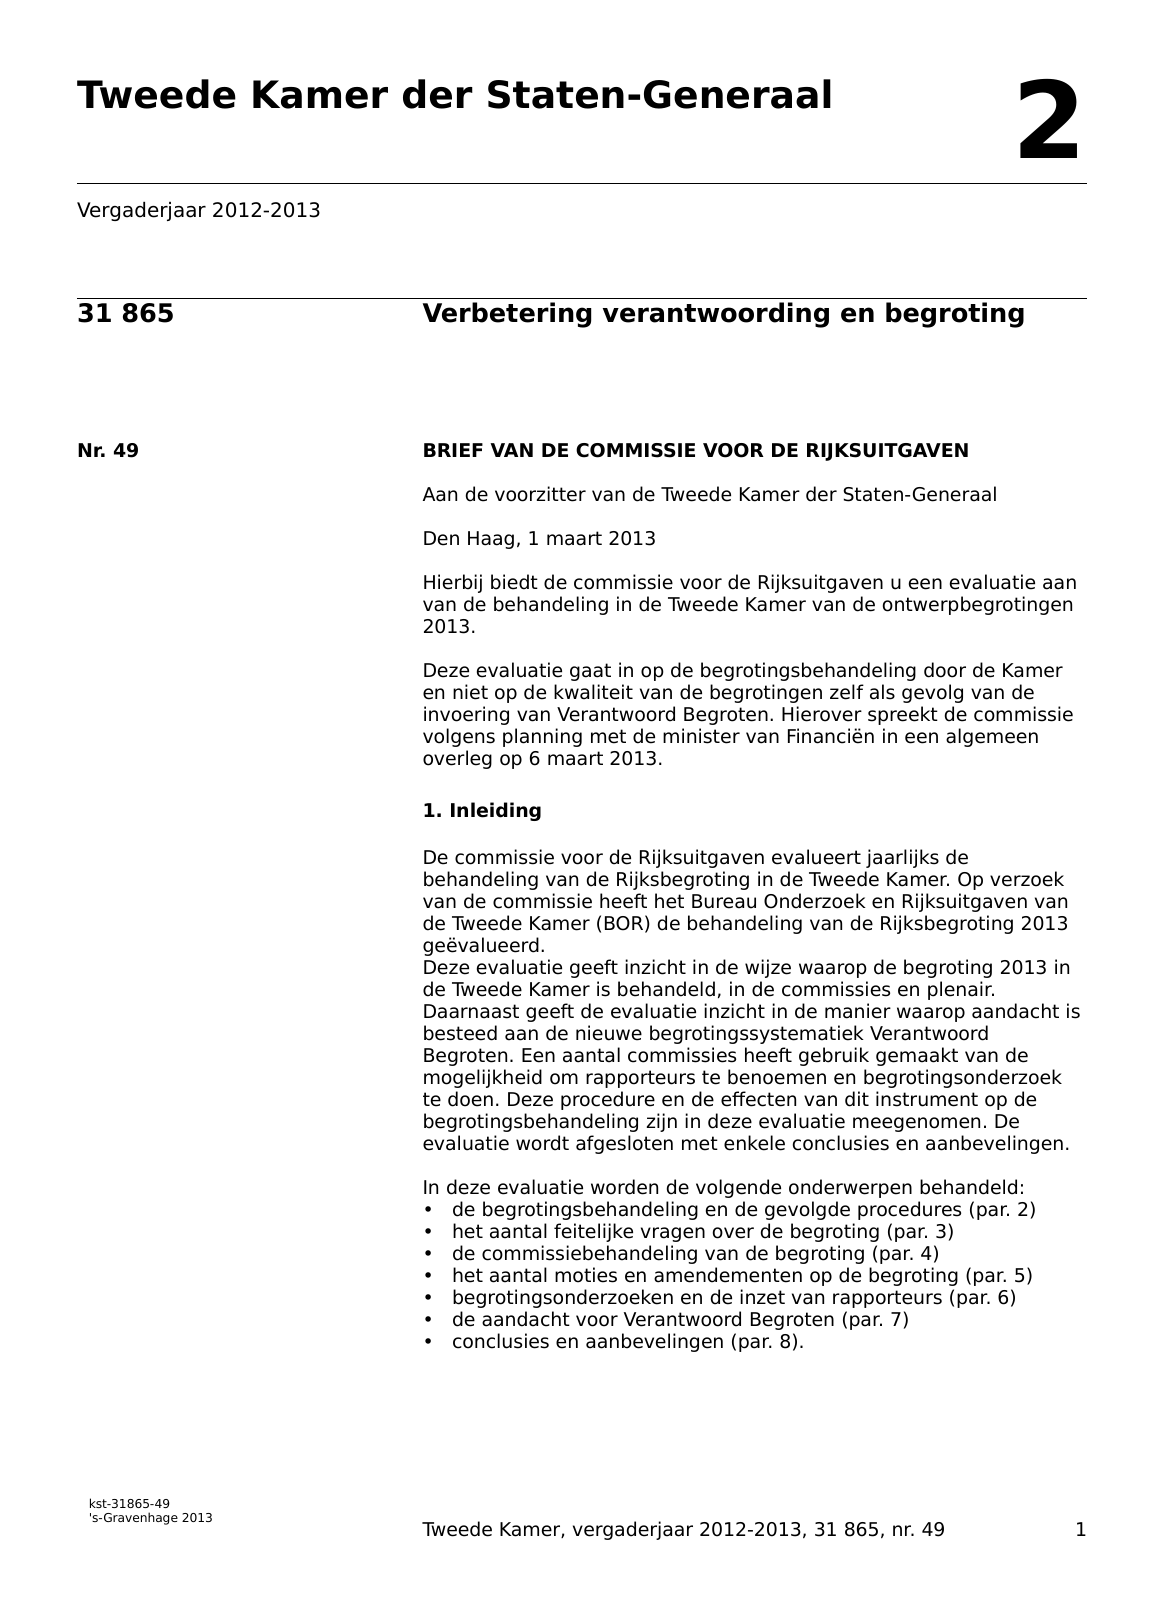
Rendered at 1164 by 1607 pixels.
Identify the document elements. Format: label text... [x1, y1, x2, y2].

text • het aantal moties en amendementen op de begroting (par. 5) [422, 1265, 1087, 1287]
text De commissie voor de Rijksuitgaven evalueert jaarlijks de behandeling van de Rijksbegroting in de Tweede Kamer. Op verzoek van de commissie heeft het Bureau Onderzoek en Rijksuitgaven van de Tweede Kamer (BOR) de behandeling van de Rijksbegroting 2013 geëvalueerd. [422, 847, 1087, 957]
text Deze evaluatie geeft inzicht in de wijze waarop de begroting 2013 in de Tweede Kamer is behandeld, in de commissies en plenair. Daarnaast geeft de evaluatie inzicht in de manier waarop aandacht is besteed aan de nieuwe begrotingssystematiek Verantwoord Begroten. Een aantal commissies heeft gebruik gemaakt van de mogelijkheid om rapporteurs te benoemen en begrotingsonderzoek te doen. Deze procedure en de effecten van dit instrument op de begrotingsbehandeling zijn in deze evaluatie meegenomen. De evaluatie wordt afgesloten met enkele conclusies en aanbevelingen. [422, 957, 1087, 1155]
table_cell Vergaderjaar 2012-2013 [77, 184, 1087, 298]
text Hierbij biedt de commissie voor de Rijksuitgaven u een evaluatie aan van de behandeling in de Tweede Kamer van de ontwerpbegrotingen 2013. [422, 572, 1087, 638]
text Deze evaluatie gaat in op de begrotingsbehandeling door de Kamer en niet op de kwaliteit van de begrotingen zelf als gevolg van de invoering van Verantwoord Begroten. Hierover spreekt de commissie volgens planning met de minister van Financiën in een algemeen overleg op 6 maart 2013. [422, 660, 1087, 770]
table_header Tweede Kamer der Staten-Generaal [77, 59, 886, 183]
subtitle 1. Inleiding [422, 800, 1087, 822]
text • de aandacht voor Verantwoord Begroten (par. 7) [422, 1309, 1087, 1331]
text Den Haag, 1 maart 2013 [422, 528, 1087, 550]
text kst-31865-49 [88, 1497, 323, 1511]
text • het aantal feitelijke vragen over de begroting (par. 3) [422, 1221, 1087, 1243]
text • conclusies en aanbevelingen (par. 8). [422, 1331, 1087, 1353]
table_header 2 [886, 59, 1087, 183]
text • de commissiebehandeling van de begroting (par. 4) [422, 1243, 1087, 1265]
text In deze evaluatie worden de volgende onderwerpen behandeld: [422, 1177, 1087, 1199]
text • begrotingsonderzoeken en de inzet van rapporteurs (par. 6) [422, 1287, 1087, 1309]
text • de begrotingsbehandeling en de gevolgde procedures (par. 2) [422, 1199, 1087, 1221]
text 's-Gravenhage 2013 [88, 1511, 323, 1525]
text Aan de voorzitter van de Tweede Kamer der Staten-Generaal [422, 484, 1087, 506]
subtitle 31 865 Verbetering verantwoording en begroting [77, 299, 1087, 329]
subtitle Nr. 49 BRIEF VAN DE COMMISSIE VOOR DE RIJKSUITGAVEN [77, 440, 1087, 462]
